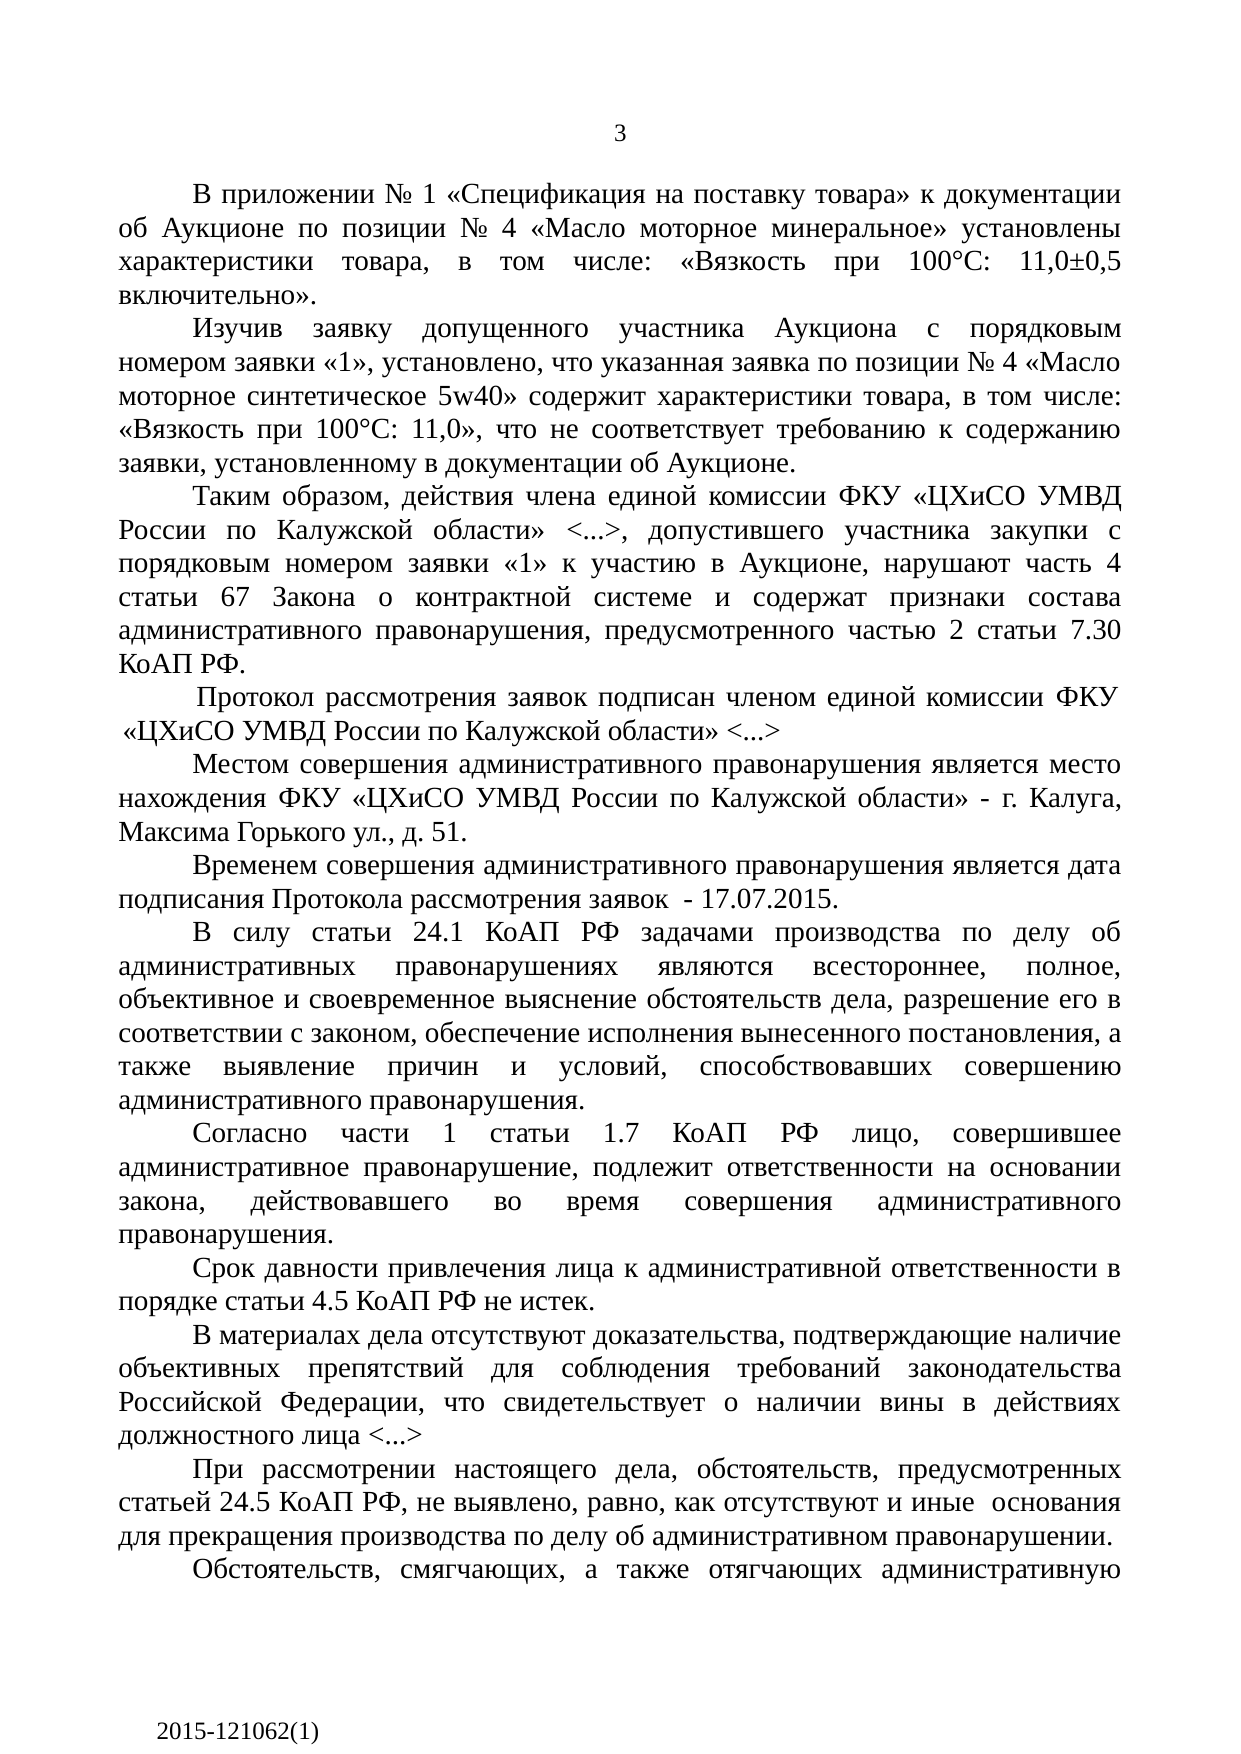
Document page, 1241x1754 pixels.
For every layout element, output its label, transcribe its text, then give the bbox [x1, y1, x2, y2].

text В материалах дела отсутствуют доказательства, подтверждающие наличие объективных препятствий для соблюдения требований законодательства Российской Федерации, что свидетельствует о наличии вины в действиях должностного лица <...> [118, 1317, 1122, 1451]
text Изучив заявку допущенного участника Аукциона с порядковым номером заявки «1», установлено, что указанная заявка по позиции № 4 «Масло моторное синтетическое 5w40» содержит характеристики товара, в том числе: «Вязкость при 100°С: 11,0», что не соответствует требованию к содержанию заявки, установленному в документации об Аукционе. [118, 311, 1122, 478]
text При рассмотрении настоящего дела, обстоятельств, предусмотренных статьей 24.5 КоАП РФ, не выявлено, равно, как отсутствуют и иные основания для прекращения производства по делу об административном правонарушении. [118, 1451, 1122, 1552]
text В приложении № 1 «Спецификация на поставку товара» к документации об Аукционе по позиции № 4 «Масло моторное минеральное» установлены характеристики товара, в том числе: «Вязкость при 100°С: 11,0±0,5 включительно». [118, 176, 1122, 311]
text Протокол рассмотрения заявок подписан членом единой комиссии ФКУ «ЦХиСО УМВД России по Калужской области» <...> [122, 679, 1118, 747]
text Обстоятельств, смягчающих, а также отягчающих административную [118, 1552, 1122, 1585]
text В силу статьи 24.1 КоАП РФ задачами производства по делу об административных правонарушениях являются всестороннее, полное, объективное и своевременное выяснение обстоятельств дела, разрешение его в соответствии с законом, обеспечение исполнения вынесенного постановления, а также выявление причин и условий, способствовавших совершению административного правонарушения. [118, 914, 1122, 1116]
text Таким образом, действия члена единой комиссии ФКУ «ЦХиСО УМВД России по Калужской области» <...>, допустившего участника закупки с порядковым номером заявки «1» к участию в Аукционе, нарушают часть 4 статьи 67 Закона о контрактной системе и содержат признаки состава административного правонарушения, предусмотренного частью 2 статьи 7.30 КоАП РФ. [118, 478, 1122, 679]
text Согласно части 1 статьи 1.7 КоАП РФ лицо, совершившее административное правонарушение, подлежит ответственности на основании закона, действовавшего во время совершения административного правонарушения. [118, 1116, 1122, 1250]
text Срок давности привлечения лица к административной ответственности в порядке статьи 4.5 КоАП РФ не истек. [118, 1250, 1122, 1317]
text Местом совершения административного правонарушения является место нахождения ФКУ «ЦХиСО УМВД России по Калужской области» - г. Калуга, Максима Горького ул., д. 51. [118, 747, 1122, 847]
text Временем совершения административного правонарушения является дата подписания Протокола рассмотрения заявок - 17.07.2015. [118, 847, 1122, 914]
